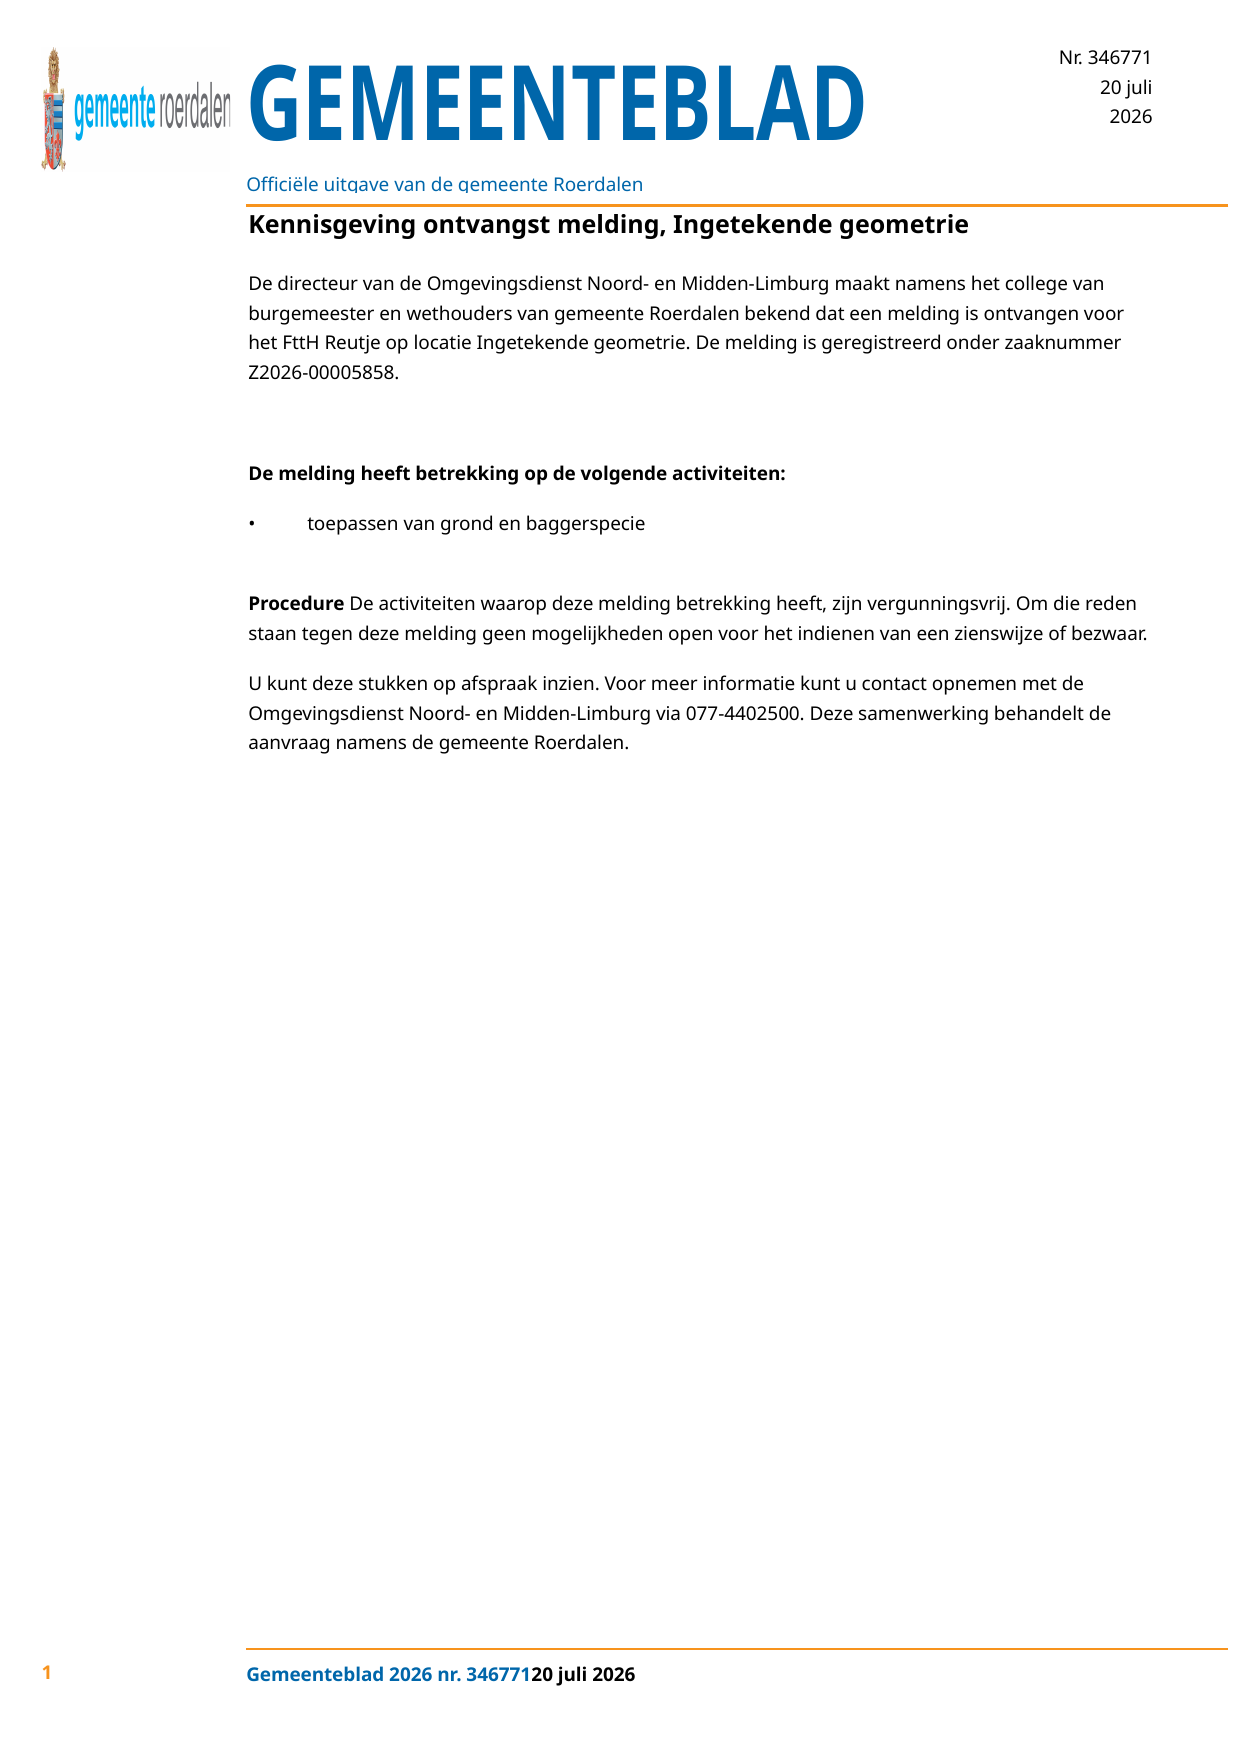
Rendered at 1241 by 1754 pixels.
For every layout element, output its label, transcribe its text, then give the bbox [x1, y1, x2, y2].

text De melding heeft betrekking op de volgende activiteiten: [248, 460, 1152, 486]
text De directeur van de Omgevingsdienst Noord- en Midden-Limburg maakt namens het college van burgemeester en wethouders van gemeente Roerdalen bekend dat een melding is ontvangen voor het FttH Reutje op locatie Ingetekende geometrie. De melding is geregistreerd onder zaaknummer Z2026-00005858. [248, 270, 1152, 385]
text Kennisgeving ontvangst melding, Ingetekende geometrie [248, 207, 1152, 241]
list toepassen van grond en baggerspecie [248, 510, 1152, 536]
text U kunt deze stukken op afspraak inzien. Voor meer informatie kunt u contact opnemen met de Omgevingsdienst Noord- en Midden-Limburg via 077-4402500. Deze samenwerking behandelt de aanvraag namens de gemeente Roerdalen. [248, 670, 1152, 755]
picture [41, 47, 231, 172]
text Procedure De activiteiten waarop deze melding betrekking heeft, zijn vergunningsvrij. Om die reden staan tegen deze melding geen mogelijkheden open voor het indienen van een zienswijze of bezwaar. [248, 590, 1152, 646]
